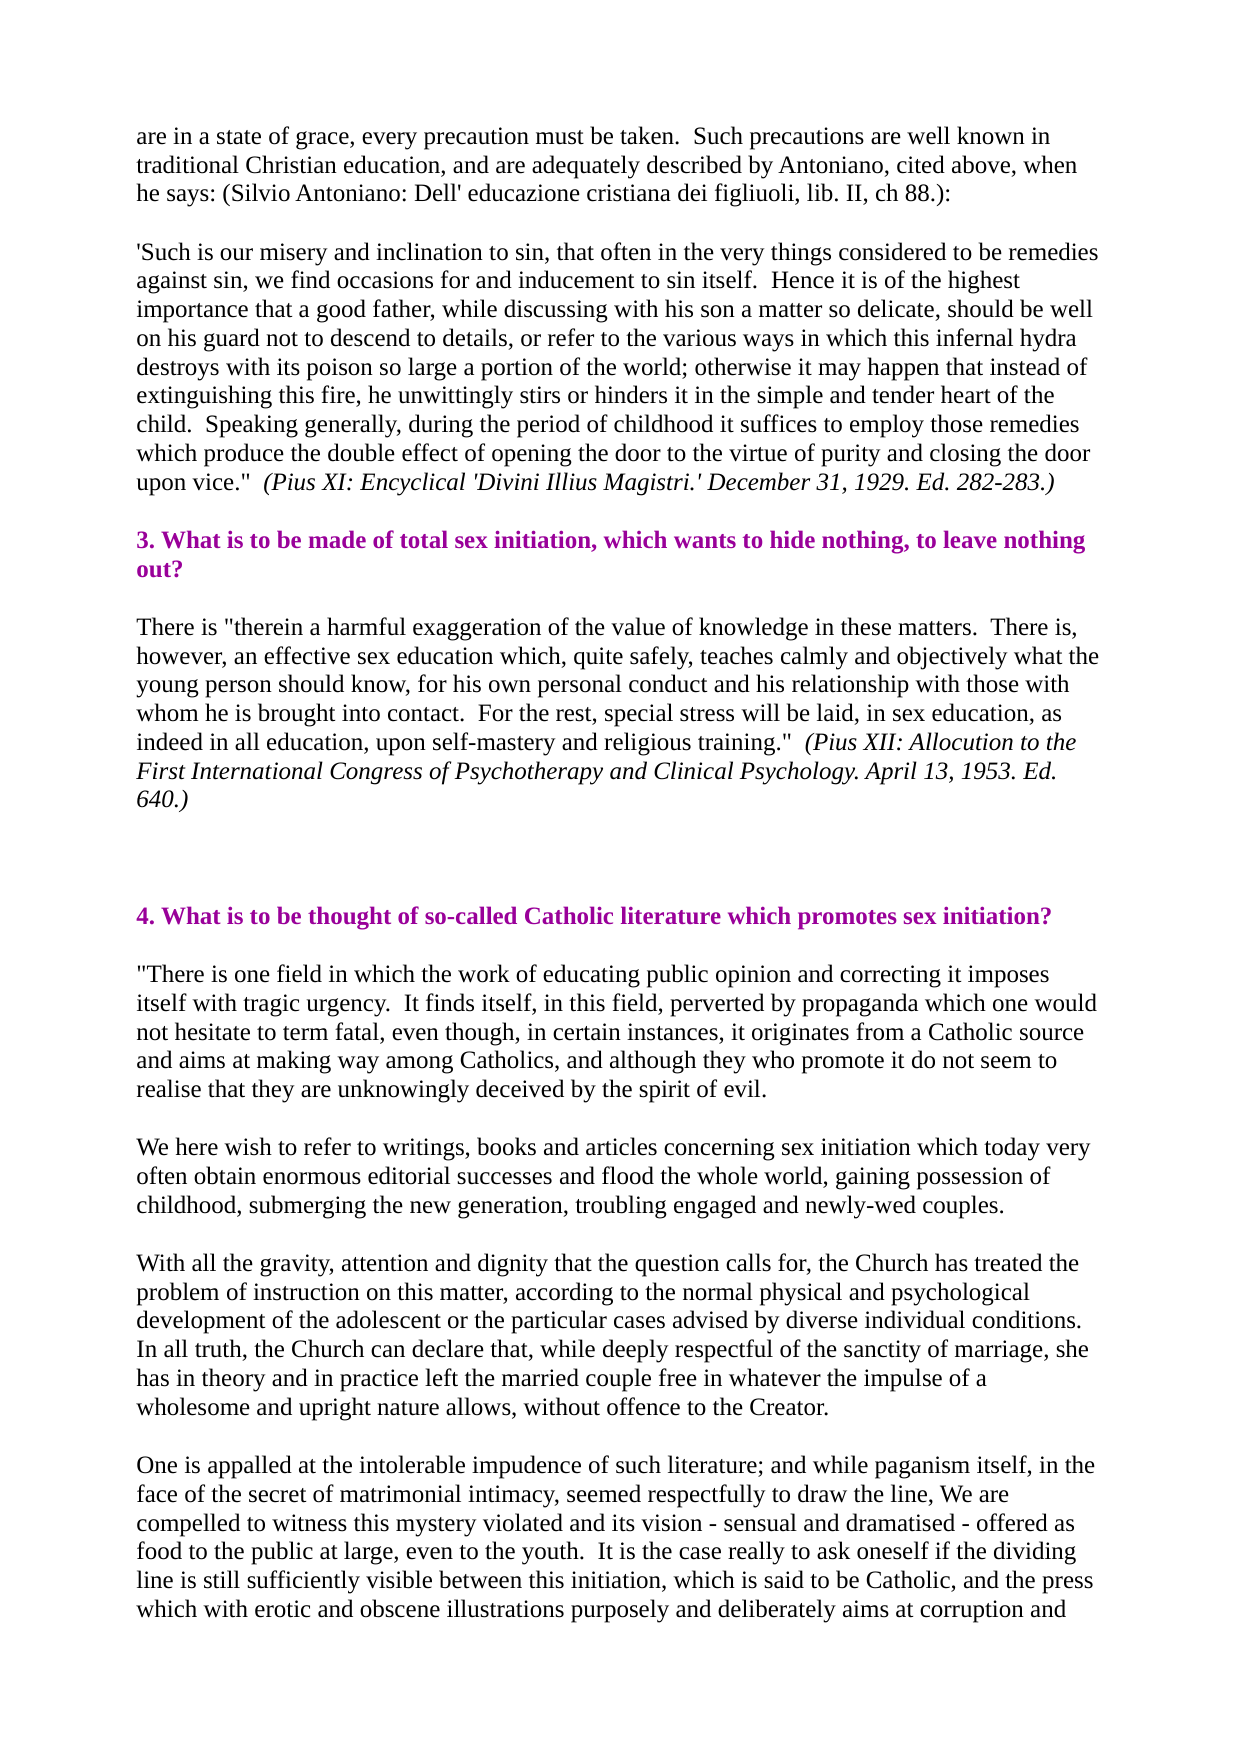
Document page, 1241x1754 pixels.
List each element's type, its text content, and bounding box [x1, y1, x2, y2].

table_header are in a state of grace, every precaution must be taken. Such precautions are well known in traditional Christian education, and are adequately described by Antoniano, cited above, when he says: (Silvio Antoniano: Dell' educazione cristiana dei figliuoli, lib. II, ch 88.): 'Such is our misery and inclination to sin, that often in the very things considered to be remedies against sin, we find occasions for and inducement to sin itself. Hence it is of the highest importance that a good father, while discussing with his son a matter so delicate, should be well on his guard not to descend to details, or refer to the various ways in which this infernal hydra destroys with its poison so large a portion of the world; otherwise it may happen that instead of extinguishing this fire, he unwittingly stirs or hinders it in the simple and tender heart of the child. Speaking generally, during the period of childhood it suffices to employ those remedies which produce the double effect of opening the door to the virtue of purity and closing the door upon vice." (Pius XI: Encyclical 'Divini Illius Magistri.' December 31, 1929. Ed. 282-283.) 3. What is to be made of total sex initiation, which wants to hide nothing, to leave nothing out? There is "therein a harmful exaggeration of the value of knowledge in these matters. There is, however, an effective sex education which, quite safely, teaches calmly and objectively what the young person should know, for his own personal conduct and his relationship with those with whom he is brought into contact. For the rest, special stress will be laid, in sex education, as indeed in all education, upon self-mastery and religious training." (Pius XII: Allocution to the First International Congress of Psychotherapy and Clinical Psychology. April 13, 1953. Ed. 640.) 4. What is to be thought of so-called Catholic literature which promotes sex initiation? "There is one field in which the work of educating public opinion and correcting it imposes itself with tragic urgency. It finds itself, in this field, perverted by propaganda which one would not hesitate to term fatal, even though, in certain instances, it originates from a Catholic source and aims at making way among Catholics, and although they who promote it do not seem to realise that they are unknowingly deceived by the spirit of evil. We here wish to refer to writings, books and articles concerning sex initiation which today very often obtain enormous editorial successes and flood the whole world, gaining possession of childhood, submerging the new generation, troubling engaged and newly-wed couples. With all the gravity, attention and dignity that the question calls for, the Church has treated the problem of instruction on this matter, according to the normal physical and psychological development of the adolescent or the particular cases advised by diverse individual conditions. In all truth, the Church can declare that, while deeply respectful of the sanctity of marriage, she has in theory and in practice left the married couple free in whatever the impulse of a wholesome and upright nature allows, without offence to the Creator. One is appalled at the intolerable impudence of such literature; and while paganism itself, in the face of the secret of matrimonial intimacy, seemed respectfully to draw the line, We are compelled to witness this mystery violated and its vision - sensual and dramatised - offered as food to the public at large, even to the youth. It is the case really to ask oneself if the dividing line is still sufficiently visible between this initiation, which is said to be Catholic, and the press which with erotic and obscene illustrations purposely and deliberately aims at corruption and [133, 118, 1107, 1626]
